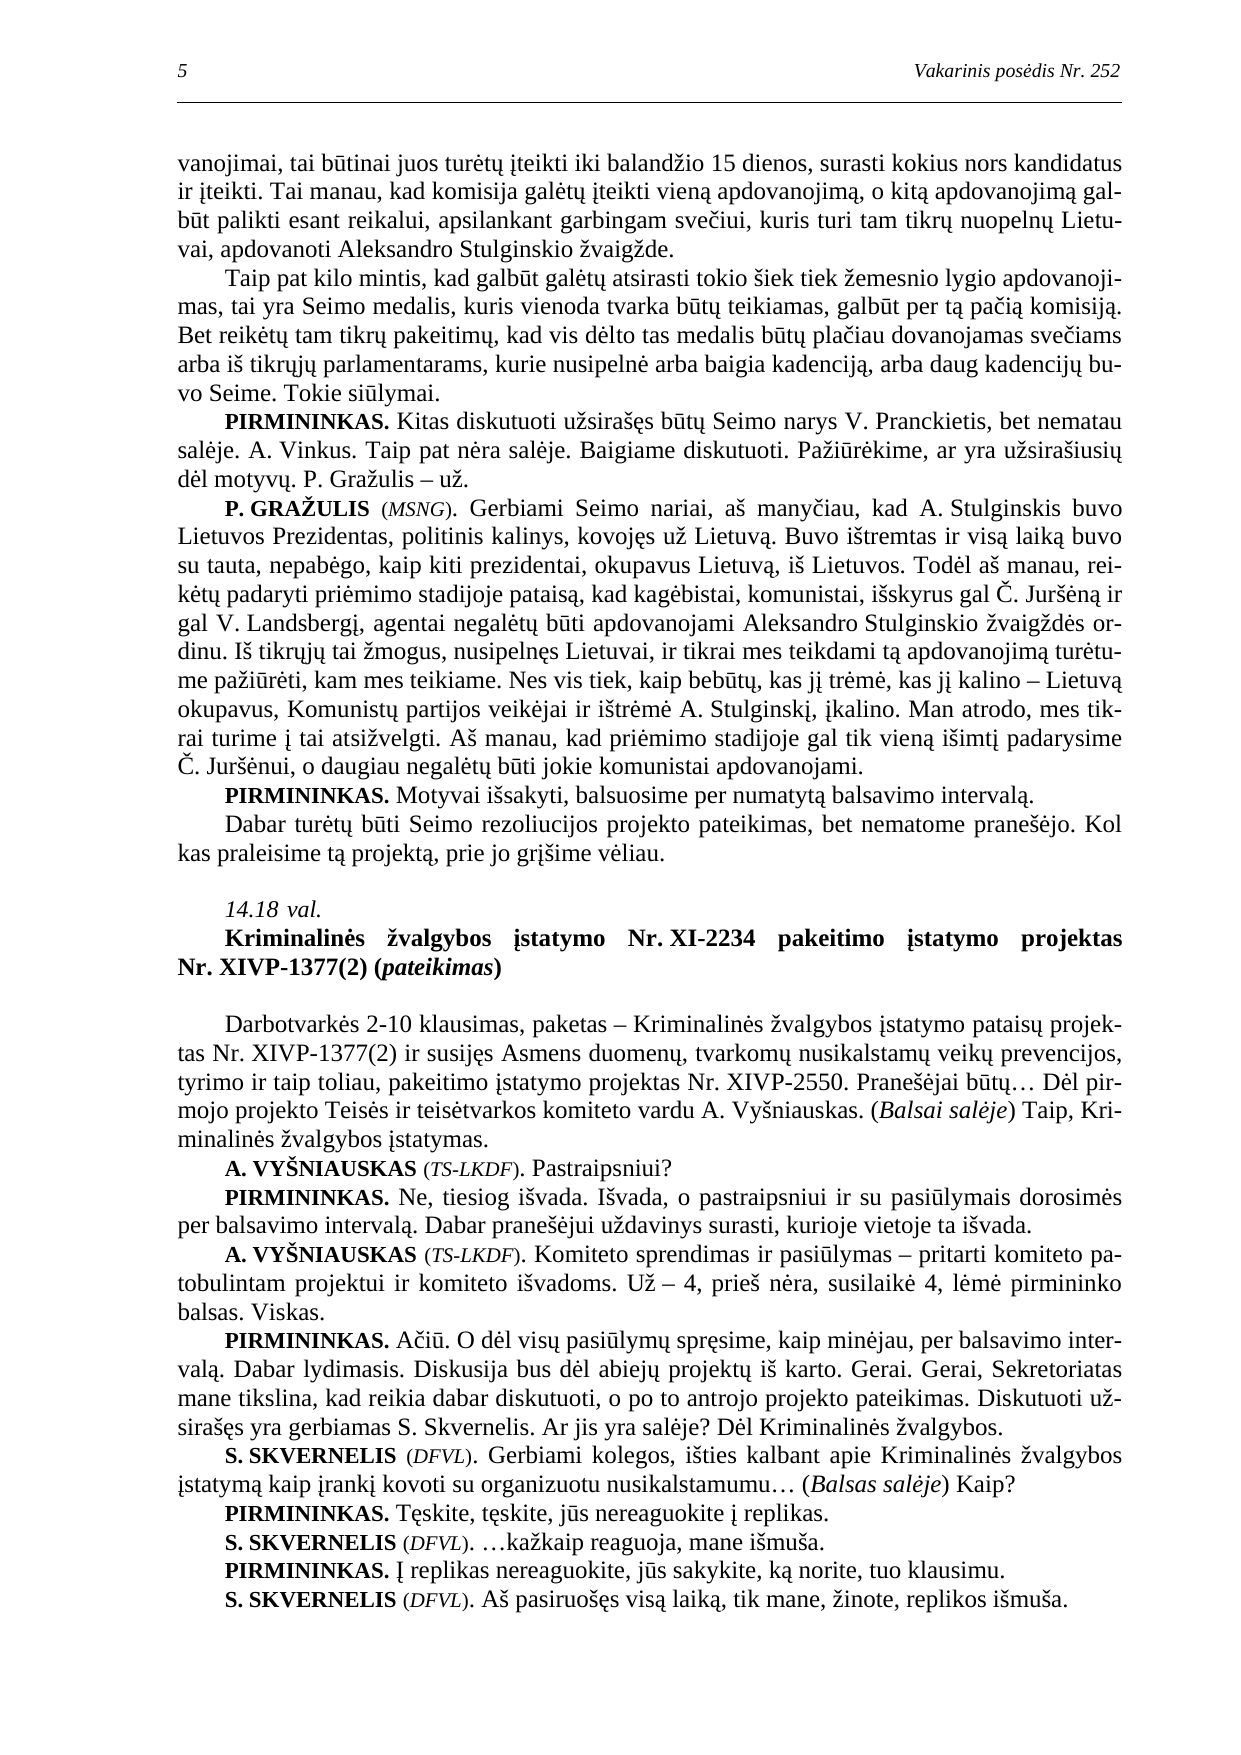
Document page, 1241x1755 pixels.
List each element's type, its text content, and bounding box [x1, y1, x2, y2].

text PIRMININKAS. Ne, tie­siog iš­va­da. Iš­va­da, o pa­straips­niui ir su pa­siū­ly­mais do­ro­si­mės per bal­sa­vi­mo in­ter­va­lą. Da­bar pra­ne­šė­jui už­da­vi­nys su­ras­ti, ku­rio­je vie­to­je ta iš­va­da. [177, 1182, 1122, 1239]
text PIRMININKAS. Ki­tas dis­ku­tuo­ti už­si­ra­šęs bū­tų Sei­mo na­rys V. Pranc­kie­tis, bet ne­ma­tau sa­lė­je. A. Vin­kus. Taip pat nė­ra sa­lė­je. Bai­gia­me dis­ku­tuo­ti. Pa­žiū­rė­ki­me, ar yra už­si­ra­šiu­sių dėl mo­ty­vų. P. Gra­žu­lis – už. [177, 406, 1122, 493]
text PIRMININKAS. Tęs­ki­te, tęs­ki­te, jūs ne­re­a­guo­ki­te į re­pli­kas. [177, 1498, 1122, 1527]
text P. GRAŽULIS (MSNG). Ger­bia­mi Sei­mo na­riai, aš ma­ny­čiau, kad A. Stul­gins­kis bu­vo Lie­tu­vos Pre­zi­den­tas, po­li­ti­nis ka­li­nys, ko­vo­jęs už Lie­tu­vą. Bu­vo iš­trem­tas ir vi­są lai­ką bu­vo su tau­ta, ne­pa­bė­go, kaip ki­ti pre­zi­den­tai, oku­pa­vus Lie­tu­vą, iš Lie­tu­vos. To­dėl aš ma­nau, rei­kė­tų pa­da­ry­ti pri­ėmi­mo sta­di­jo­je pa­tai­są, kad ka­gė­bis­tai, ko­mu­nis­tai, iš­sky­rus gal Č. Jur­šė­ną ir gal V. Land­sber­gį, agen­tai ne­ga­lė­tų bū­ti ap­do­va­no­ja­mi Alek­san­dro Stul­gins­kio žvaigž­dės or­di­nu. Iš tik­rų­jų tai žmo­gus, nu­si­pel­nęs Lie­tu­vai, ir tik­rai mes teik­da­mi tą ap­do­va­no­ji­mą tu­rė­tu­me pa­žiū­rė­ti, kam mes tei­kia­me. Nes vis tiek, kaip be­bū­tų, kas jį trė­mė, kas jį ka­li­no – Lie­tu­vą oku­pa­vus, Ko­mu­nis­tų par­ti­jos vei­kė­jai ir iš­trė­mė A. Stul­gins­kį, įka­li­no. Man at­ro­do, mes tik­rai tu­ri­me į tai at­si­žvelg­ti. Aš ma­nau, kad pri­ėmi­mo sta­di­jo­je gal tik vie­ną iš­im­tį pa­da­ry­si­me Č. Jur­šė­nui, o dau­giau ne­ga­lė­tų bū­ti jo­kie ko­mu­nis­tai ap­do­va­no­ja­mi. [177, 493, 1122, 780]
text Taip pat ki­lo min­tis, kad gal­būt ga­lė­tų at­si­ras­ti to­kio šiek tiek že­mes­nio ly­gio ap­do­va­no­ji­mas, tai yra Sei­mo me­da­lis, ku­ris vie­no­da tvar­ka bū­tų tei­kia­mas, gal­būt per tą pa­čią ko­mi­si­ją. Bet rei­kė­tų tam tik­rų pa­kei­ti­mų, kad vis dėl­to tas me­da­lis bū­tų pla­čiau do­va­no­ja­mas sve­čiams ar­ba iš tik­rų­jų par­la­men­ta­rams, ku­rie nu­si­pel­nė ar­ba bai­gia ka­den­ci­ją, ar­ba daug ka­den­ci­jų bu­vo Sei­me. To­kie siū­ly­mai. [177, 263, 1122, 406]
text S. SKVERNELIS (DFVL). Ger­bia­mi ko­le­gos, iš­ties kal­bant apie Kri­mi­na­li­nės žval­gy­bos įsta­ty­mą kaip įran­kį ko­vo­ti su or­ga­ni­zuo­tu nu­si­kals­ta­mu­mu… (Bal­sas sa­lė­je) Kaip? [177, 1440, 1122, 1498]
text S. SKVERNELIS (DFVL). …kažkaip re­a­guo­ja, ma­ne iš­mu­ša. [177, 1527, 1122, 1555]
text va­no­ji­mai, tai bū­ti­nai juos tu­rė­tų įteik­ti iki ba­lan­džio 15 die­nos, su­ras­ti ko­kius nors kan­di­da­tus ir įteik­ti. Tai ma­nau, kad ko­mi­si­ja ga­lė­tų įteik­ti vie­ną ap­do­va­no­ji­mą, o ki­tą ap­do­va­no­ji­mą gal­būt pa­lik­ti esant rei­ka­lui, ap­si­lan­kant gar­bin­gam sve­čiui, ku­ris tu­ri tam tik­rų nuo­pel­nų Lie­tu­vai, ap­do­va­no­ti Alek­san­dro Stul­gins­kio žvaigž­de. [177, 148, 1122, 263]
text Da­bar tu­rė­tų bū­ti Sei­mo re­zo­liu­ci­jos pro­jek­to pa­tei­ki­mas, bet ne­ma­to­me pra­ne­šė­jo. Kol kas pra­lei­si­me tą pro­jek­tą, prie jo grį­ši­me vė­liau. [177, 809, 1122, 866]
text A. VYŠNIAUSKAS (TS-LKDF). Pa­straips­niui? [177, 1153, 1122, 1182]
text Dar­bo­tvarkės 2-10 klau­si­mas, pa­ke­tas – Kri­mi­na­li­nės žval­gy­bos įsta­ty­mo pa­tai­sų pro­jek­tas Nr. XIVP-1377(2) ir su­si­jęs As­mens duo­me­nų, tvar­ko­mų nu­si­kals­ta­mų vei­kų pre­ven­ci­jos, ty­ri­mo ir taip to­liau, pa­kei­ti­mo įsta­ty­mo pro­jek­tas Nr. XIVP-2550. Pra­ne­šė­jai bū­tų… Dėl pir­mo­jo pro­jek­to Tei­sės ir tei­sėt­var­kos ko­mi­te­to var­du A. Vyš­niaus­kas. (Bal­sai sa­lė­je) Taip, Kri­mi­na­li­nės žval­gy­bos įsta­ty­mas. [177, 1009, 1122, 1153]
text A. VYŠNIAUSKAS (TS-LKDF). Ko­mi­te­to spren­di­mas ir pa­siū­ly­mas – pri­tar­ti ko­mi­te­to pa­to­bu­lin­tam pro­jek­tui ir ko­mi­te­to iš­va­doms. Už – 4, prieš nė­ra, su­si­lai­kė 4, lė­mė pir­mi­nin­ko bal­sas. Vis­kas. [177, 1239, 1122, 1325]
text PIRMININKAS. Ačiū. O dėl vi­sų pa­siū­ly­mų sprę­si­me, kaip mi­nė­jau, per bal­sa­vi­mo in­ter­va­lą. Da­bar ly­di­ma­sis. Dis­ku­si­ja bus dėl abie­jų pro­jek­tų iš kar­to. Ge­rai. Ge­rai, Sek­re­to­ria­tas ma­ne tiks­li­na, kad rei­kia da­bar dis­ku­tuo­ti, o po to ant­ro­jo pro­jek­to pa­tei­ki­mas. Dis­ku­tuo­ti už­si­ra­šęs yra ger­bia­mas S. Skver­ne­lis. Ar jis yra sa­lė­je? Dėl Kri­mi­na­li­nės žval­gy­bos. [177, 1325, 1122, 1440]
text PIRMININKAS. Į re­pli­kas ne­re­a­guo­ki­te, jūs sa­ky­ki­te, ką no­ri­te, tuo klau­si­mu. [177, 1555, 1122, 1584]
text PIRMININKAS. Mo­ty­vai iš­sa­ky­ti, bal­suo­si­me per nu­ma­ty­tą bal­sa­vi­mo in­ter­va­lą. [177, 780, 1122, 809]
text Kri­mi­na­li­nės žval­gy­bos įsta­ty­mo Nr. XI-2234 pa­kei­ti­mo įsta­ty­mo pro­jek­tas Nr. XIVP-1377(2) (pa­tei­ki­mas) [177, 923, 1122, 980]
text 14.18 val. [224, 895, 1122, 923]
text S. SKVERNELIS (DFVL). Aš pa­si­ruo­šęs vi­są lai­ką, tik ma­ne, ži­no­te, re­pli­kos iš­mu­ša. [177, 1584, 1122, 1613]
